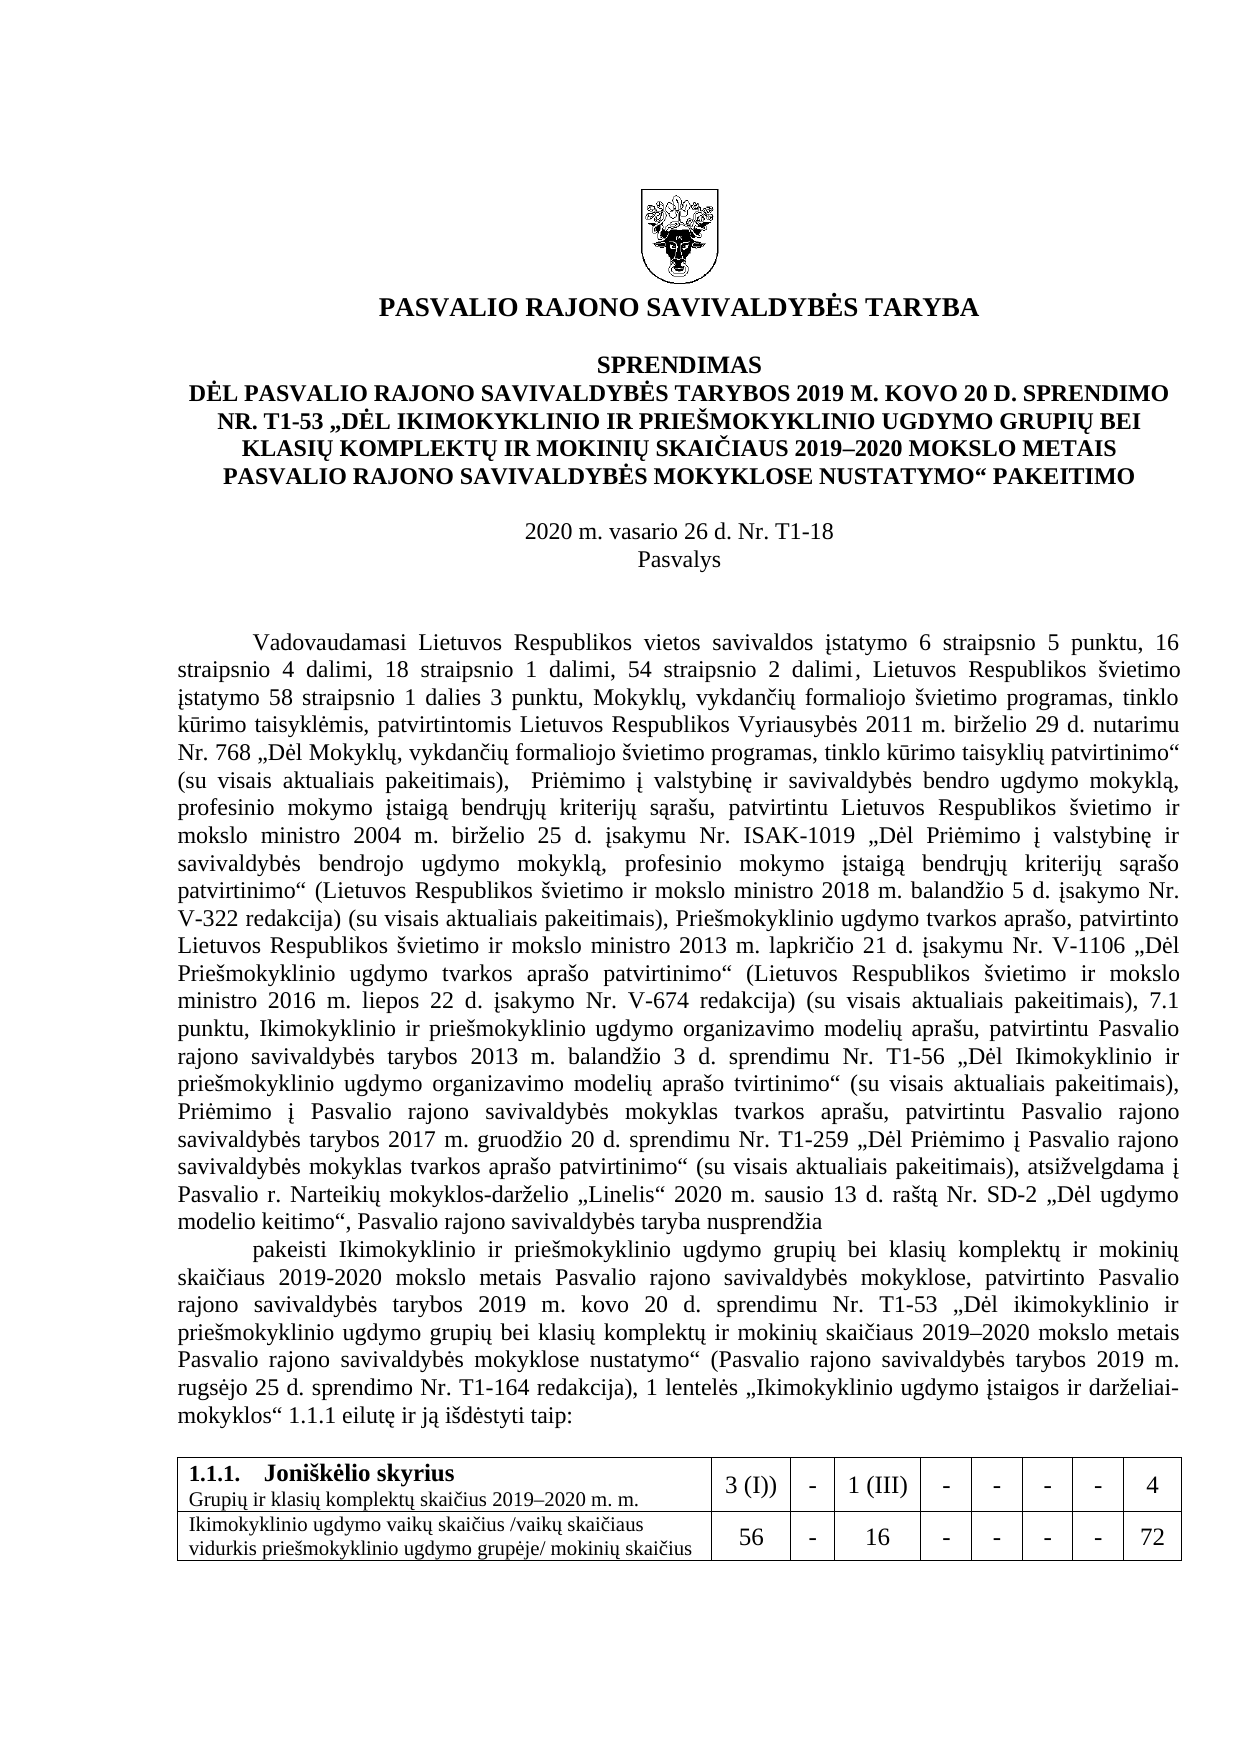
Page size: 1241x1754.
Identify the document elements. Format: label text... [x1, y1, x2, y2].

table_header 4 [1124, 1458, 1181, 1511]
table_header - [791, 1458, 834, 1511]
text pakeisti Ikimokyklinio ir priešmokyklinio ugdymo grupių bei klasių komplektų ir mokinių skaičiaus 2019-2020 mokslo metais Pasvalio rajono savivaldybės mokyklose, patvirtinto Pasvalio rajono savivaldybės tarybos 2019 m. kovo 20 d. sprendimu Nr. T1-53 „Dėl ikimokyklinio ir priešmokyklinio ugdymo grupių bei klasių komplektų ir mokinių skaičiaus 2019–2020 mokslo metais Pasvalio rajono savivaldybės mokyklose nustatymo“ (Pasvalio rajono savivaldybės tarybos 2019 m. rugsėjo 25 d. sprendimo Nr. T1-164 redakcija), 1 lentelės „Ikimokyklinio ugdymo įstaigos ir darželiai-mokyklos“ 1.1.1 eilutę ir ją išdėstyti taip: [177, 1235, 1181, 1428]
table_header 3 (I)) [712, 1458, 790, 1511]
table_cell 72 [1124, 1512, 1181, 1560]
text DĖL PASVALIO RAJONO SAVIVALDYBĖS TARYBOS 2019 M. KOVO 20 D. Sprendimo Nr. T1-53 „Dėl IKIMOKYKLINIO IR PRIEŠMOKYKLINIO UGDYMO GRUPIŲ BEI KLASIŲ KOMPLEKTŲ IR MOKINIŲ SKAIČIAUS 2019–2020 MOKSLO METAIS PASVALIO RAJONO SAVIVALDYBĖS MOKYKLOSE NUSTATYMO“ PAKEITIMO [177, 379, 1181, 490]
table_header - [972, 1458, 1022, 1511]
table_header 1 (III) [835, 1458, 920, 1511]
table_header - [1073, 1458, 1123, 1511]
table_cell 56 [712, 1512, 790, 1560]
text Vadovaudamasi Lietuvos Respublikos vietos savivaldos įstatymo 6 straipsnio 5 punktu, 16 straipsnio 4 dalimi, 18 straipsnio 1 dalimi, 54 straipsnio 2 dalimi, Lietuvos Respublikos švietimo įstatymo 58 straipsnio 1 dalies 3 punktu, Mokyklų, vykdančių formaliojo švietimo programas, tinklo kūrimo taisyklėmis, patvirtintomis Lietuvos Respublikos Vyriausybės 2011 m. birželio 29 d. nutarimu Nr. 768 „Dėl Mokyklų, vykdančių formaliojo švietimo programas, tinklo kūrimo taisyklių patvirtinimo“ (su visais aktualiais pakeitimais), Priėmimo į valstybinę ir savivaldybės bendro ugdymo mokyklą, profesinio mokymo įstaigą bendrųjų kriterijų sąrašu, patvirtintu Lietuvos Respublikos švietimo ir mokslo ministro 2004 m. birželio 25 d. įsakymu Nr. ISAK-1019 „Dėl Priėmimo į valstybinę ir savivaldybės bendrojo ugdymo mokyklą, profesinio mokymo įstaigą bendrųjų kriterijų sąrašo patvirtinimo“ (Lietuvos Respublikos švietimo ir mokslo ministro 2018 m. balandžio 5 d. įsakymo Nr. V-322 redakcija) (su visais aktualiais pakeitimais), Priešmokyklinio ugdymo tvarkos aprašo, patvirtinto Lietuvos Respublikos švietimo ir mokslo ministro 2013 m. lapkričio 21 d. įsakymu Nr. V-1106 „Dėl Priešmokyklinio ugdymo tvarkos aprašo patvirtinimo“ (Lietuvos Respublikos švietimo ir mokslo ministro 2016 m. liepos 22 d. įsakymo Nr. V-674 redakcija) (su visais aktualiais pakeitimais), 7.1 punktu, Ikimokyklinio ir priešmokyklinio ugdymo organizavimo modelių aprašu, patvirtintu Pasvalio rajono savivaldybės tarybos 2013 m. balandžio 3 d. sprendimu Nr. T1-56 „Dėl Ikimokyklinio ir priešmokyklinio ugdymo organizavimo modelių aprašo tvirtinimo“ (su visais aktualiais pakeitimais), Priėmimo į Pasvalio rajono savivaldybės mokyklas tvarkos aprašu, patvirtintu Pasvalio rajono savivaldybės tarybos 2017 m. gruodžio 20 d. sprendimu Nr. T1-259 „Dėl Priėmimo į Pasvalio rajono savivaldybės mokyklas tvarkos aprašo patvirtinimo“ (su visais aktualiais pakeitimais), atsižvelgdama į Pasvalio r. Narteikių mokyklos-darželio „Linelis“ 2020 m. sausio 13 d. raštą Nr. SD-2 „Dėl ugdymo modelio keitimo“, Pasvalio rajono savivaldybės taryba nusprendžia [177, 628, 1181, 1235]
table_header 1.1.1. Joniškėlio skyrius Grupių ir klasių komplektų skaičius 2019–2020 m. m. [178, 1458, 711, 1511]
table_cell Ikimokyklinio ugdymo vaikų skaičius /vaikų skaičiaus vidurkis priešmokyklinio ugdymo grupėje/ mokinių skaičius [178, 1512, 711, 1560]
table_cell - [1073, 1512, 1123, 1560]
table_cell 16 [835, 1512, 920, 1560]
text Pasvalio rajono savivaldybės taryba [177, 291, 1181, 322]
table_header - [921, 1458, 971, 1511]
table_cell - [972, 1512, 1022, 1560]
table_cell - [1023, 1512, 1072, 1560]
table_cell - [921, 1512, 971, 1560]
table_cell - [791, 1512, 834, 1560]
table_header - [1023, 1458, 1072, 1511]
text Pasvalys [177, 545, 1181, 572]
text 2020 m. vasario 26 d. Nr. T1-18 [177, 517, 1181, 545]
text Sprendimas [177, 351, 1181, 379]
